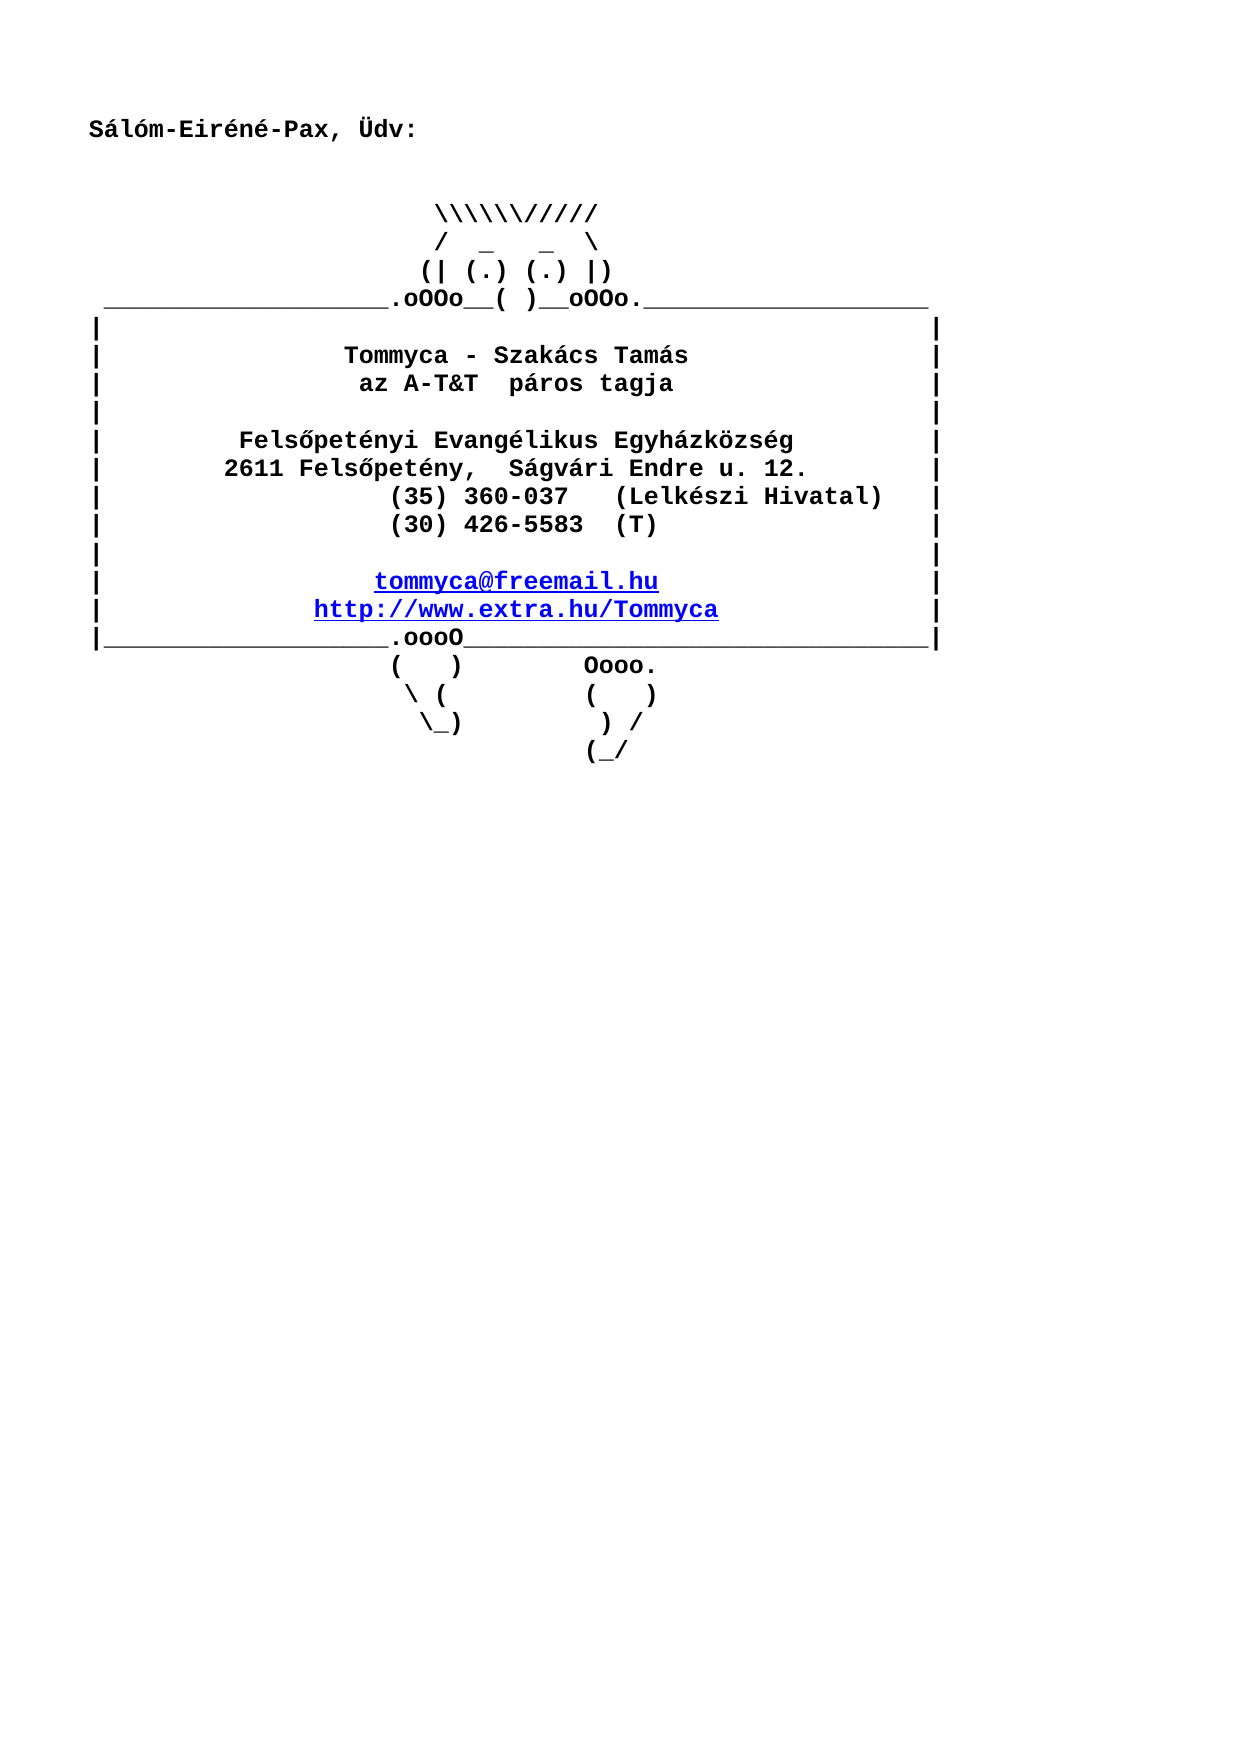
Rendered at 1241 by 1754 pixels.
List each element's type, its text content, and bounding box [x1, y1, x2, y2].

text \\\\\\///// / _ _ \ (| (.) (.) |) ___________________.oOOo__( )__oOOo.___________________ | | | Tommyca - Szakács Tamás | | az A-T&T páros tagja | | | | Felsőpetényi Evangélikus Egyházközség | | 2611 Felsőpetény, Ságvári Endre u. 12. | | (35) 360-037 (Lelkészi Hivatal) | | (30) 426-5583 (T) | | | | tommyca@freemail.hu | | http://www.extra.hu/Tommyca | |___________________.oooO_______________________________| ( ) Oooo. \ ( ( ) \_) ) / (_/ [88, 201, 1152, 766]
text Sálóm-Eiréné-Pax, Üdv: [88, 117, 1152, 145]
